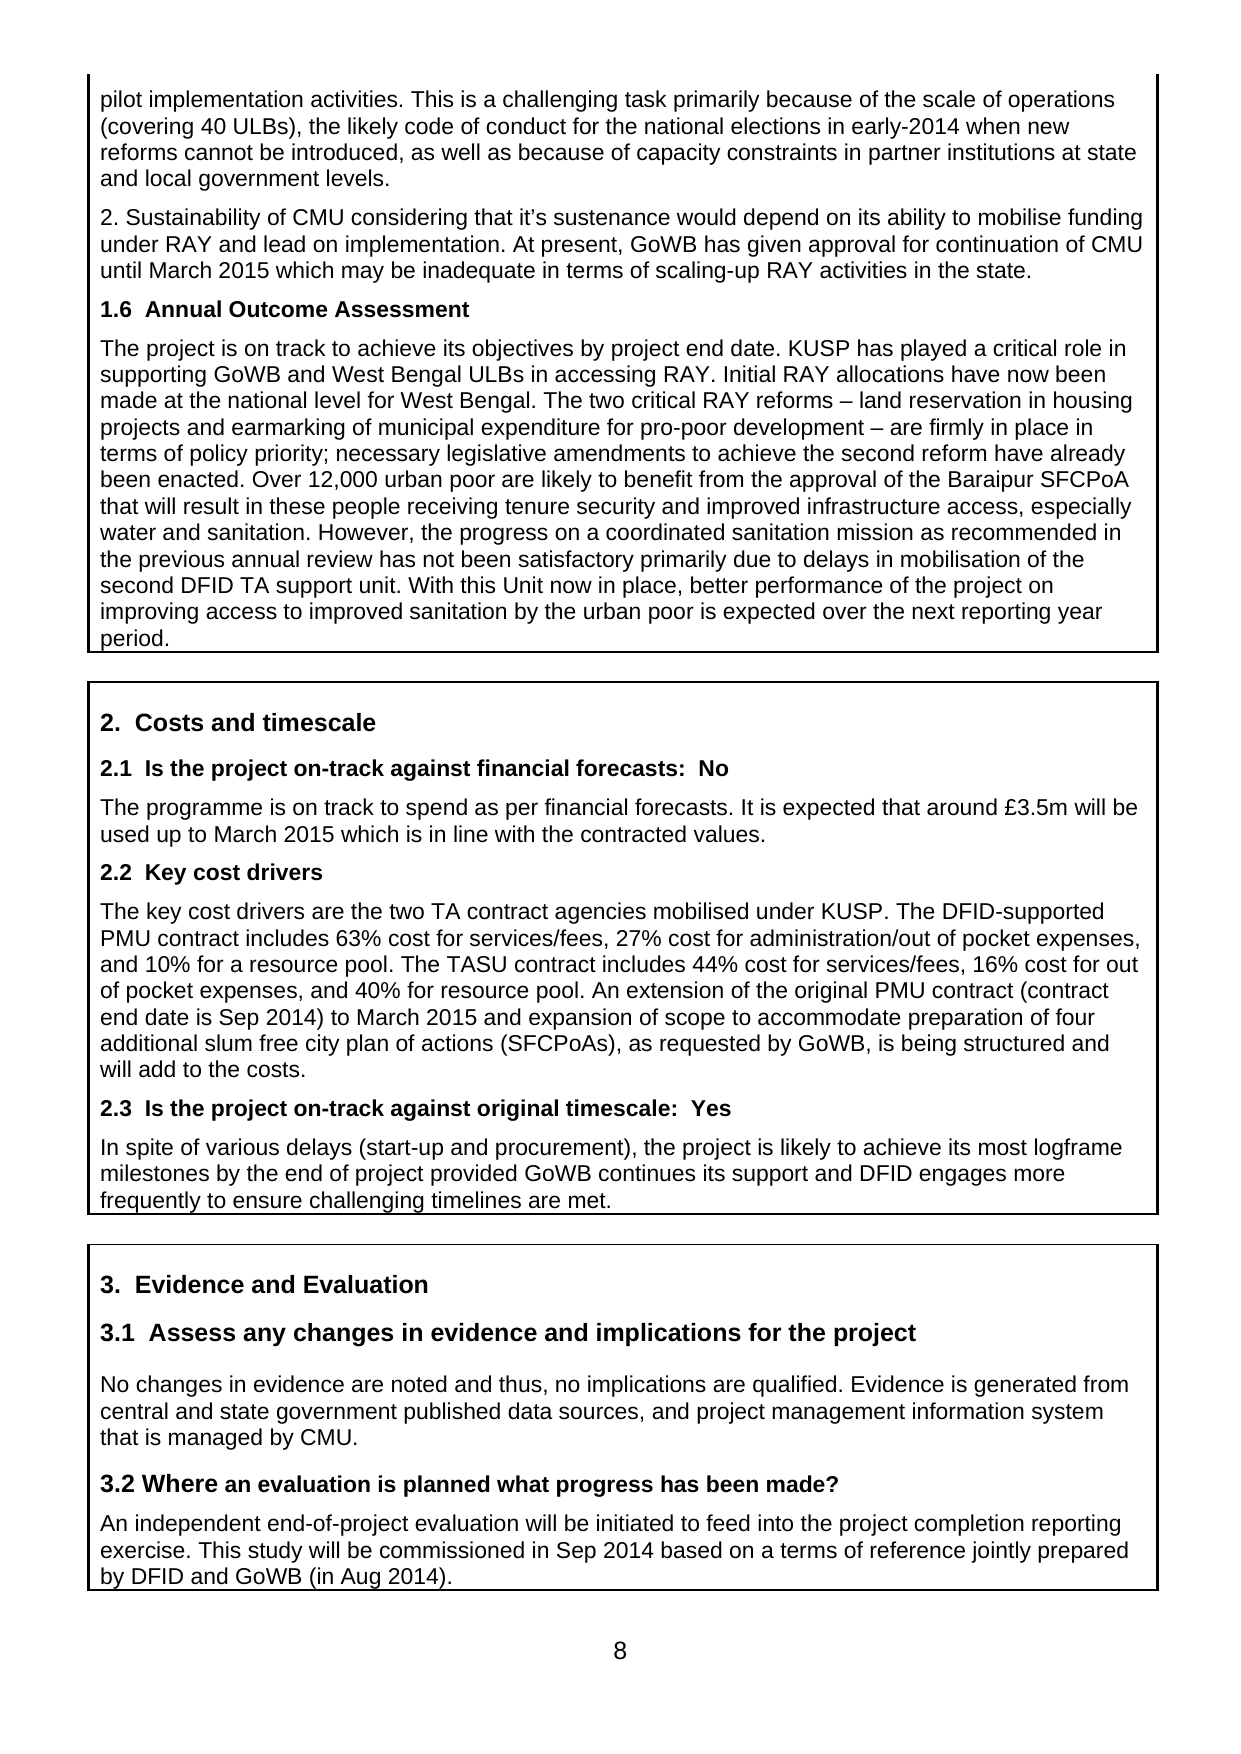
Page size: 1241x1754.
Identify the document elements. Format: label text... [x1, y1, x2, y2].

table_header 2. Costs and timescale [90, 683, 1156, 743]
table_cell 3.1 Assess any changes in evidence and implications for the project No changes in evidence are noted and thus, no implications are qualified. Evidence is generated from central and state government published data sources, and project management information system that is managed by CMU. 3.2 Where an evaluation is planned what progress has been made? An independent end-of-project evaluation will be initiated to feed into the project completion reporting exercise. This study will be commissioned in Sep 2014 based on a terms of reference jointly prepared by DFID and GoWB (in Aug 2014). [90, 1305, 1156, 1589]
table_cell pilot implementation activities. This is a challenging task primarily because of the scale of operations (covering 40 ULBs), the likely code of conduct for the national elections in early-2014 when new reforms cannot be introduced, as well as because of capacity constraints in partner institutions at state and local government levels. 2. Sustainability of CMU considering that it’s sustenance would depend on its ability to mobilise funding under RAY and lead on implementation. At present, GoWB has given approval for continuation of CMU until March 2015 which may be inadequate in terms of scaling-up RAY activities in the state. [90, 74, 1156, 283]
table_cell 2.1 Is the project on-track against financial forecasts: No The programme is on track to spend as per financial forecasts. It is expected that around £3.5m will be used up to March 2015 which is in line with the contracted values. 2.2 Key cost drivers The key cost drivers are the two TA contract agencies mobilised under KUSP. The DFID-supported PMU contract includes 63% cost for services/fees, 27% cost for administration/out of pocket expenses, and 10% for a resource pool. The TASU contract includes 44% cost for services/fees, 16% cost for out of pocket expenses, and 40% for resource pool. An extension of the original PMU contract (contract end date is Sep 2014) to March 2015 and expansion of scope to accommodate preparation of four additional slum free city plan of actions (SFCPoAs), as requested by GoWB, is being structured and will add to the costs. 2.3 Is the project on-track against original timescale: Yes In spite of various delays (start-up and procurement), the project is likely to achieve its most logframe milestones by the end of project provided GoWB continues its support and DFID engages more frequently to ensure challenging timelines are met. [90, 743, 1156, 1213]
table_cell 1.6 Annual Outcome Assessment The project is on track to achieve its objectives by project end date. KUSP has played a critical role in supporting GoWB and West Bengal ULBs in accessing RAY. Initial RAY allocations have now been made at the national level for West Bengal. The two critical RAY reforms – land reservation in housing projects and earmarking of municipal expenditure for pro-poor development – are firmly in place in terms of policy priority; necessary legislative amendments to achieve the second reform have already been enacted. Over 12,000 urban poor are likely to benefit from the approval of the Baraipur SFCPoA that will result in these people receiving tenure security and improved infrastructure access, especially water and sanitation. However, the progress on a coordinated sanitation mission as recommended in the previous annual review has not been satisfactory primarily due to delays in mobilisation of the second DFID TA support unit. With this Unit now in place, better performance of the project on improving access to improved sanitation by the urban poor is expected over the next reporting year period. [90, 283, 1156, 651]
table_header 3. Evidence and Evaluation [90, 1245, 1156, 1305]
